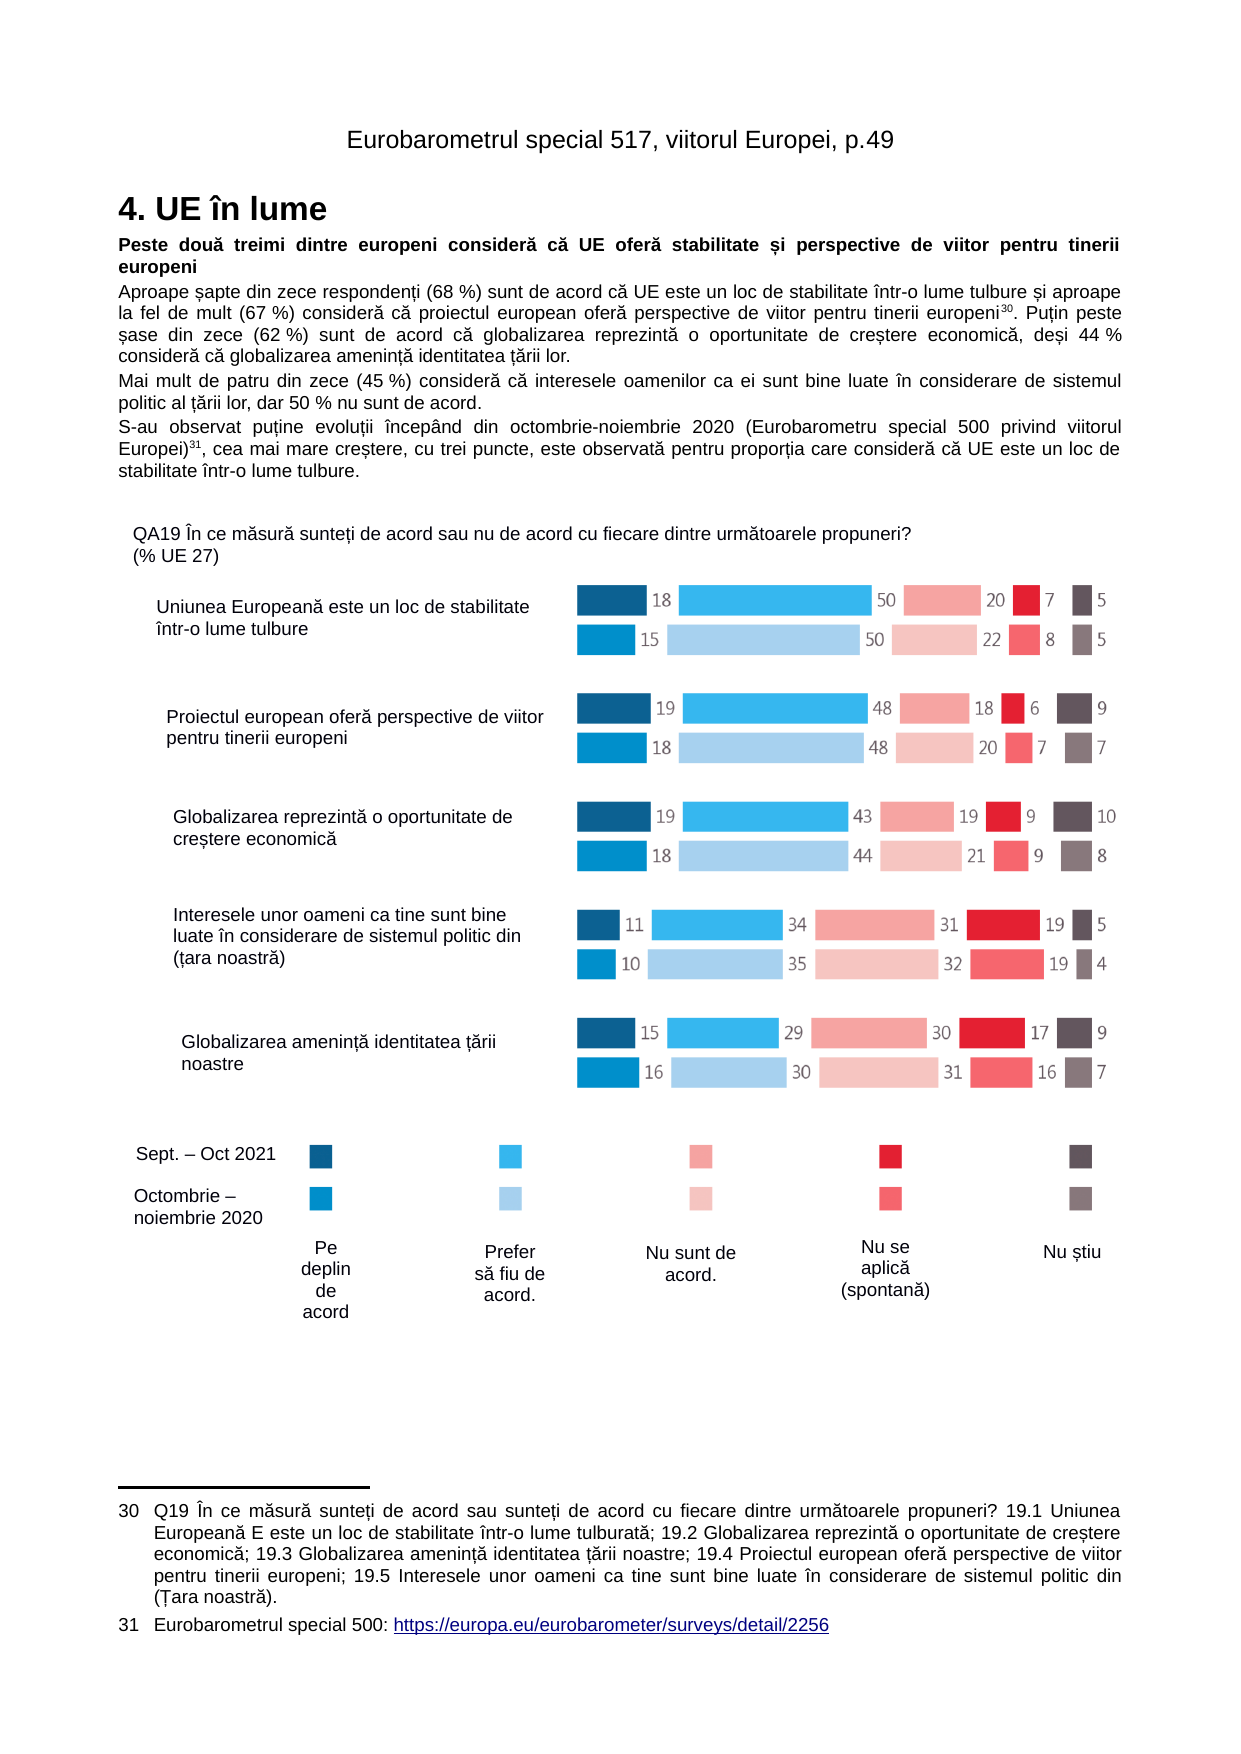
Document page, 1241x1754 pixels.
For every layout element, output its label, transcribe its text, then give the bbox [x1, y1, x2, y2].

text Aproape șapte din zece respondenți (68 %) sunt de acord că UE este un loc de stabilitate într-o lume tulbure și aproape la fel de mult (67 %) consideră că proiectul european oferă perspective de viitor pentru tinerii europeni. Puțin peste șase din zece (62 %) sunt de acord că globalizarea reprezintă o oportunitate de creștere economică, deși 44 % consideră că globalizarea amenință identitatea țării lor. [118, 281, 1122, 367]
picture [563, 568, 1121, 1101]
text S-au observat puține evoluții începând din octombrie-noiembrie 2020 (Eurobarometru special 500 privind viitorul Europei), cea mai mare creștere, cu trei puncte, este observată pentru proporția care consideră că UE este un loc de stabilitate într-o lume tulbure. [118, 416, 1122, 481]
text Eurobarometrul special 500: https://europa.eu/eurobarometer/surveys/detail/2256 [118, 1614, 1122, 1636]
picture [281, 1121, 1103, 1225]
text Q19 În ce măsură sunteți de acord sau sunteți de acord cu fiecare dintre următoarele propuneri? 19.1 Uniunea Europeană E este un loc de stabilitate într-o lume tulburată; 19.2 Globalizarea reprezintă o oportunitate de creștere economică; 19.3 Globalizarea amenință identitatea țării noastre; 19.4 Proiectul european oferă perspective de viitor pentru tinerii europeni; 19.5 Interesele unor oameni ca tine sunt bine luate în considerare de sistemul politic din (Țara noastră). [118, 1500, 1122, 1608]
subtitle 4. UE în lume [118, 189, 1122, 228]
text Mai mult de patru din zece (45 %) consideră că interesele oamenilor ca ei sunt bine luate în considerare de sistemul politic al țării lor, dar 50 % nu sunt de acord. [118, 370, 1122, 413]
text Peste două treimi dintre europeni consideră că UE oferă stabilitate și perspective de viitor pentru tinerii europeni [118, 234, 1122, 277]
